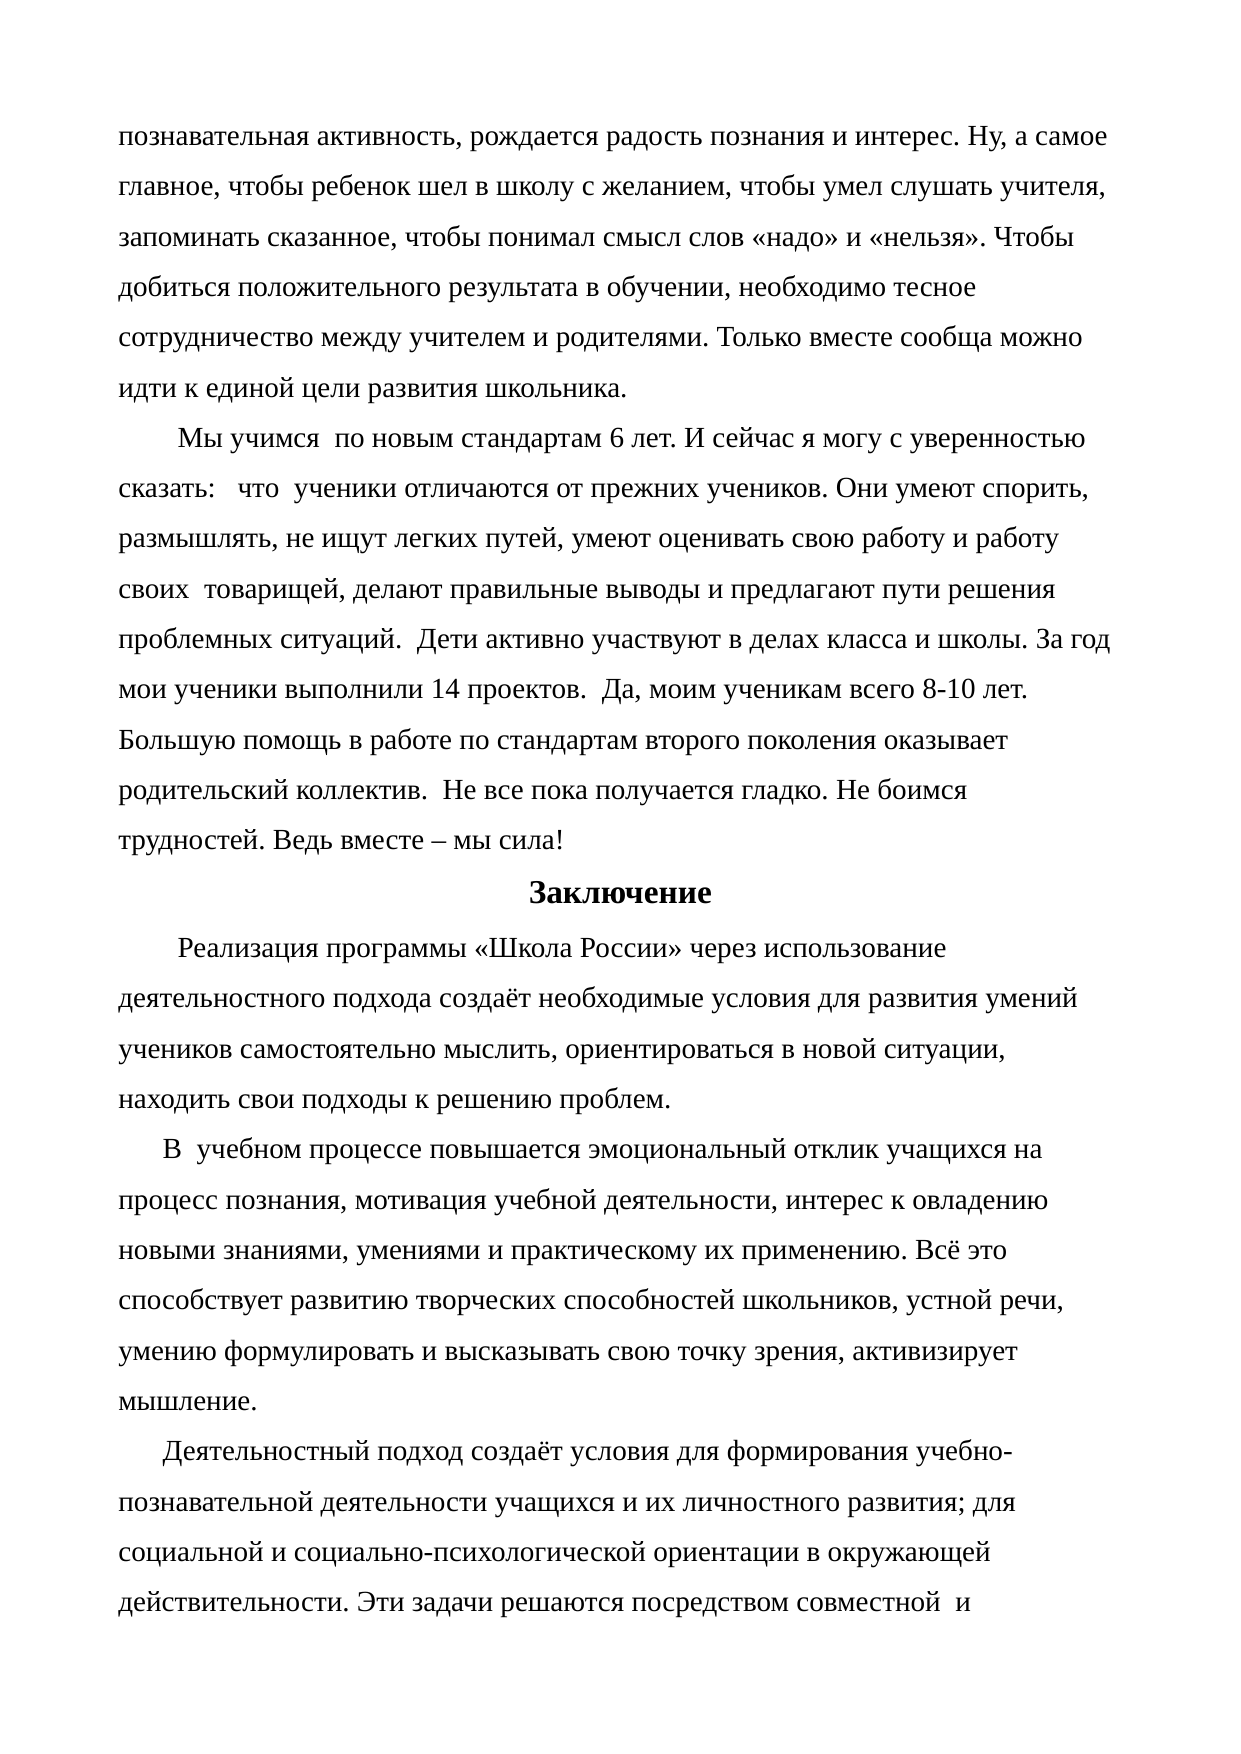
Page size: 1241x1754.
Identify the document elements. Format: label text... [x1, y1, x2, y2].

text Реализация программы «Школа России» через использование деятельностного подхода создаёт необходимые условия для развития умений учеников самостоятельно мыслить, ориентироваться в новой ситуации, находить свои подходы к решению проблем. [118, 930, 1122, 1115]
text познавательная активность, рождается радость познания и интерес. Ну, а самое главное, чтобы ребенок шел в школу с желанием, чтобы умел слушать учителя, запоминать сказанное, чтобы понимал смысл слов «надо» и «нельзя». Чтобы добиться положительного результата в обучении, необходимо тесное сотрудничество между учителем и родителями. Только вместе сообща можно идти к единой цели развития школьника. [118, 118, 1122, 403]
text Деятельностный подход создаёт условия для формирования учебно-познавательной деятельности учащихся и их личностного развития; для социальной и социально-психологической ориентации в окружающей действительности. Эти задачи решаются посредством совместной и [118, 1433, 1122, 1618]
text Заключение [118, 873, 1122, 911]
text В учебном процессе повышается эмоциональный отклик учащихся на процесс познания, мотивация учебной деятельности, интерес к овладению новыми знаниями, умениями и практическому их применению. Всё это способствует развитию творческих способностей школьников, устной речи, умению формулировать и высказывать свою точку зрения, активизирует мышление. [118, 1132, 1122, 1417]
text Мы учимся по новым стандартам 6 лет. И сейчас я могу с уверенностью сказать: что ученики отличаются от прежних учеников. Они умеют спорить, размышлять, не ищут легких путей, умеют оценивать свою работу и работу своих товарищей, делают правильные выводы и предлагают пути решения проблемных ситуаций. Дети активно участвуют в делах класса и школы. За год мои ученики выполнили 14 проектов. Да, моим ученикам всего 8-10 лет. Большую помощь в работе по стандартам второго поколения оказывает родительский коллектив. Не все пока получается гладко. Не боимся трудностей. Ведь вместе – мы сила! [118, 420, 1122, 856]
